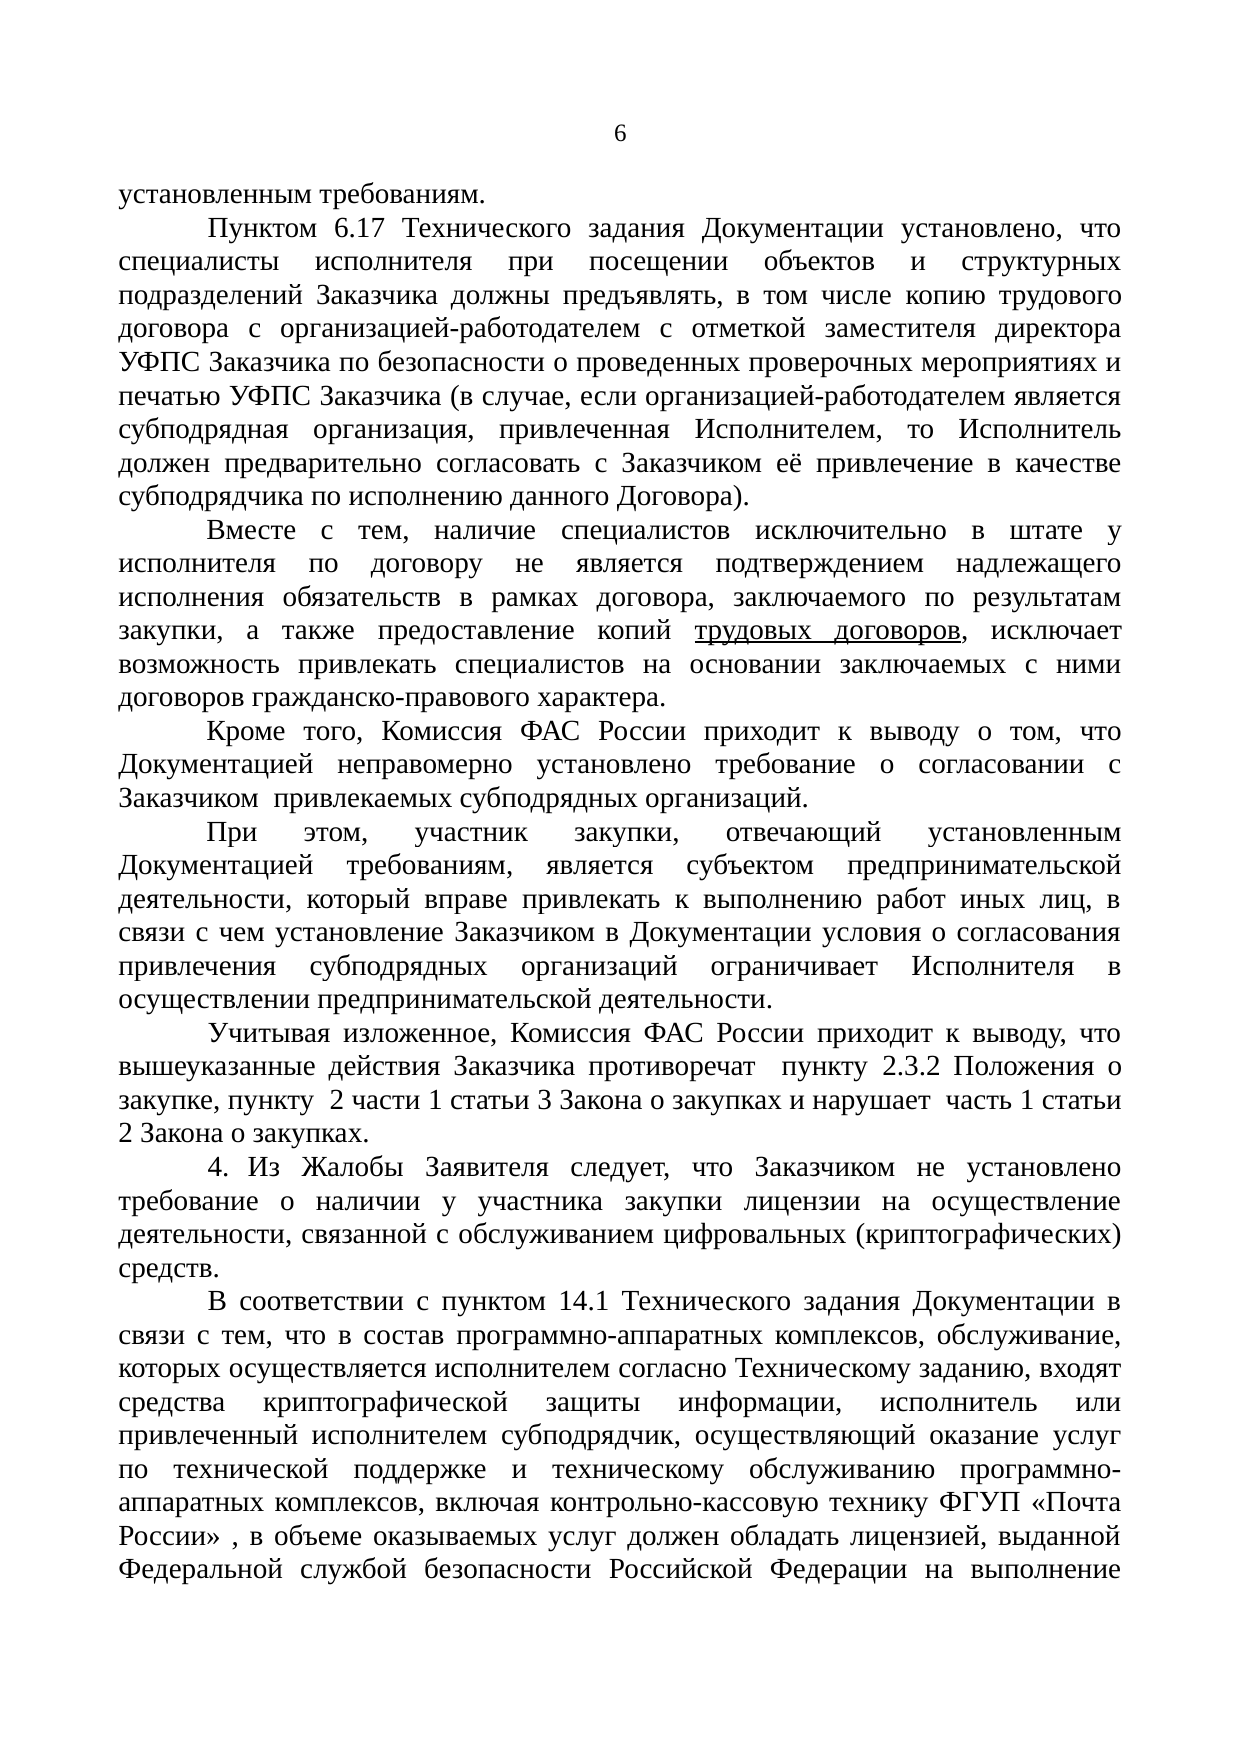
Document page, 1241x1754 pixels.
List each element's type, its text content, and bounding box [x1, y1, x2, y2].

text Учитывая изложенное, Комиссия ФАС России приходит к выводу, что вышеуказанные действия Заказчика противоречат пункту 2.3.2 Положения о закупке, пункту 2 части 1 статьи 3 Закона о закупках и нарушает часть 1 статьи 2 Закона о закупках. [118, 1015, 1122, 1149]
text Вместе с тем, наличие специалистов исключительно в штате у исполнителя по договору не является подтверждением надлежащего исполнения обязательств в рамках договора, заключаемого по результатам закупки, а также предоставление копий трудовых договоров, исключает возможность привлекать специалистов на основании заключаемых с ними договоров гражданско-правового характера. [118, 512, 1122, 713]
text При этом, участник закупки, отвечающий установленным Документацией требованиям, является субъектом предпринимательской деятельности, который вправе привлекать к выполнению работ иных лиц, в связи с чем установление Заказчиком в Документации условия о согласования привлечения субподрядных организаций ограничивает Исполнителя в осуществлении предпринимательской деятельности. [118, 814, 1122, 1015]
text установленным требованиям. [118, 176, 1122, 210]
list Из Жалобы Заявителя следует, что Заказчиком не установлено требование о наличии у участника закупки лицензии на осуществление деятельности, связанной с обслуживанием цифровальных (криптографических) средств. [118, 1149, 1122, 1283]
text Кроме того, Комиссия ФАС России приходит к выводу о том, что Документацией неправомерно установлено требование о согласовании с Заказчиком привлекаемых субподрядных организаций. [118, 713, 1122, 814]
text Пунктом 6.17 Технического задания Документации установлено, что специалисты исполнителя при посещении объектов и структурных подразделений Заказчика должны предъявлять, в том числе копию трудового договора с организацией-работодателем с отметкой заместителя директора УФПС Заказчика по безопасности о проведенных проверочных мероприятиях и печатью УФПС Заказчика (в случае, если организацией-работодателем является субподрядная организация, привлеченная Исполнителем, то Исполнитель должен предварительно согласовать с Заказчиком её привлечение в качестве субподрядчика по исполнению данного Договора). [118, 210, 1122, 512]
text В соответствии с пунктом 14.1 Технического задания Документации в связи с тем, что в состав программно-аппаратных комплексов, обслуживание, которых осуществляется исполнителем согласно Техническому заданию, входят средства криптографической защиты информации, исполнитель или привлеченный исполнителем субподрядчик, осуществляющий оказание услуг по технической поддержке и техническому обслуживанию программно-аппаратных комплексов, включая контрольно-кассовую технику ФГУП «Почта России» , в объеме оказываемых услуг должен обладать лицензией, выданной Федеральной службой безопасности Российской Федерации на выполнение [118, 1283, 1122, 1585]
